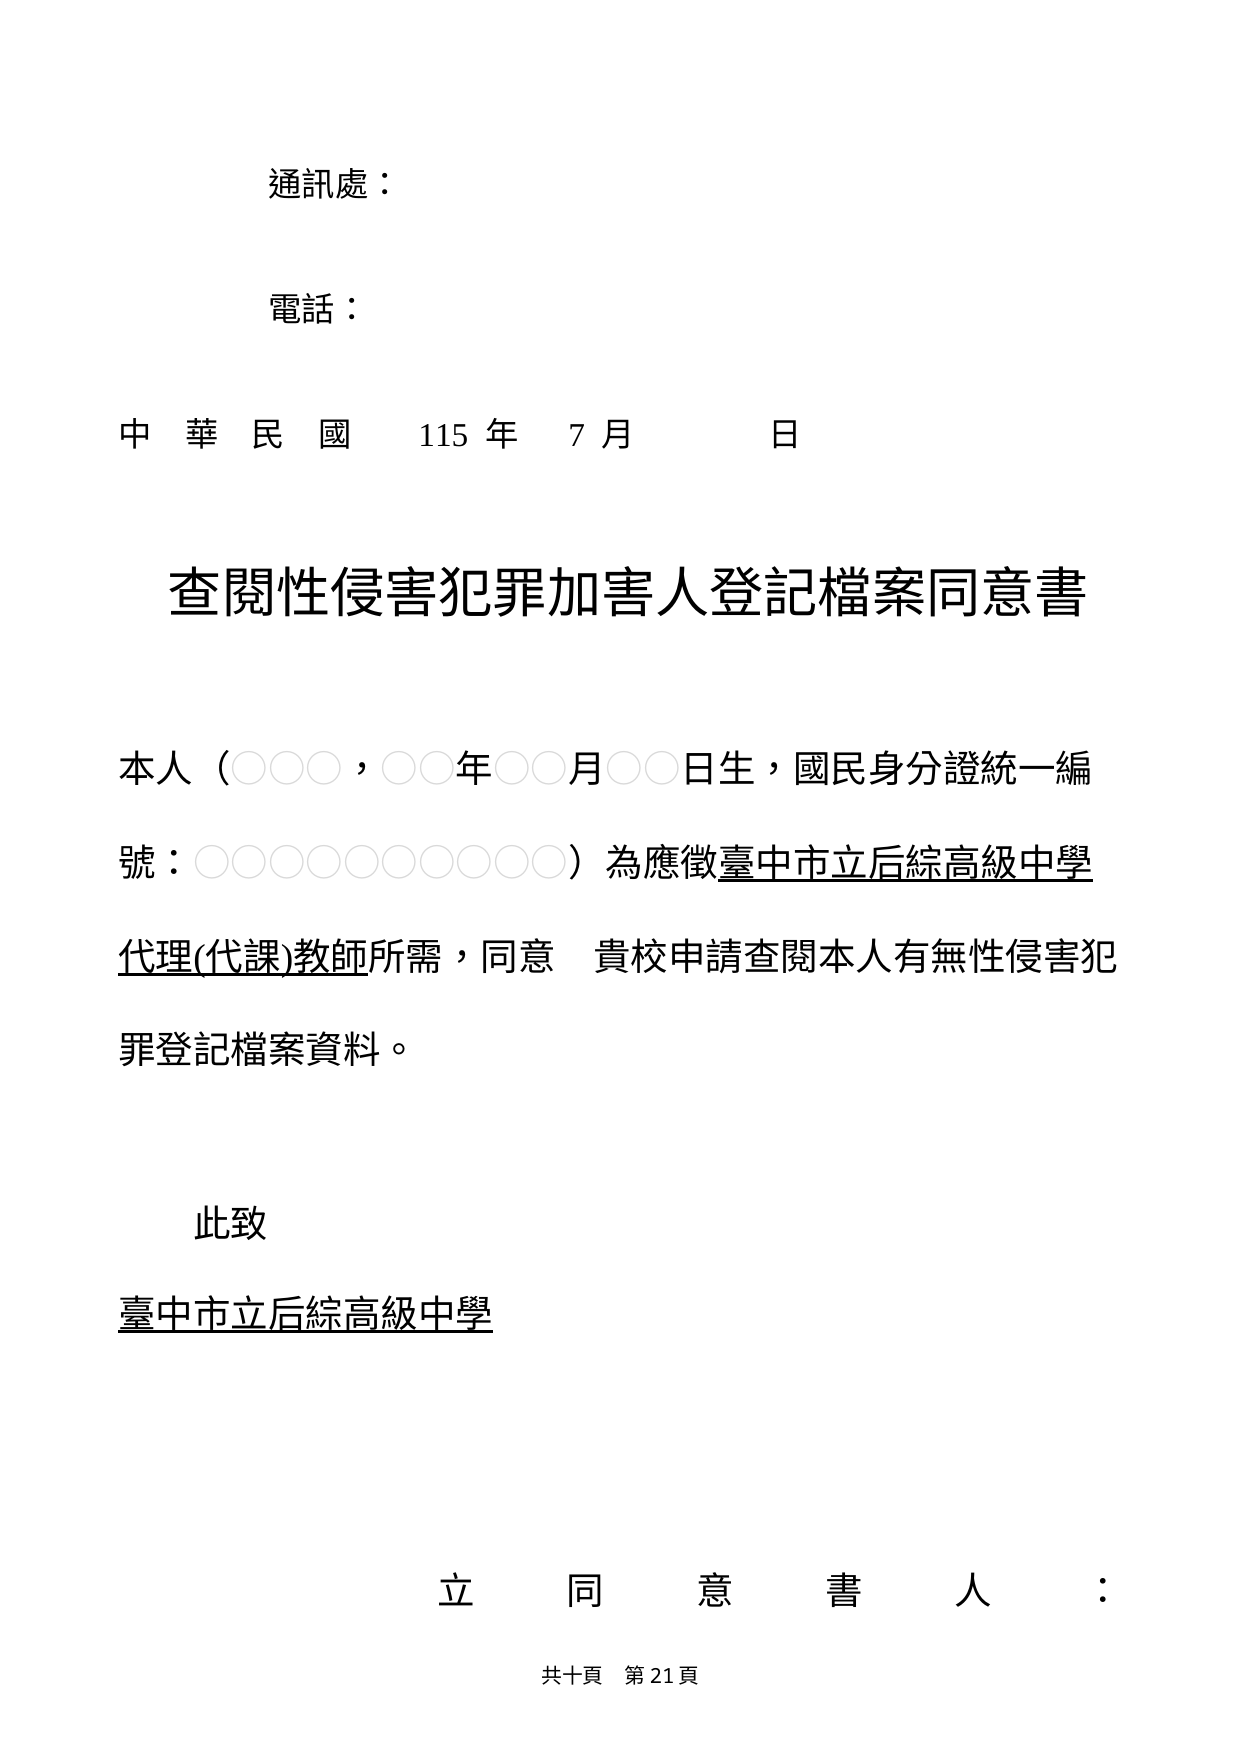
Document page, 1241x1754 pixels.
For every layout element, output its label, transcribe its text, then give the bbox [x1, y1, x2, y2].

text 電話： [118, 266, 1122, 328]
text 此致 [118, 1179, 1122, 1242]
text 本人（○○○，○○年○○月○○日生，國民身分證統一編號：○○○○○○○○○○）為應徵臺中市立后綜高級中學代理(代課)教師所需，同意 貴校申請查閱本人有無性侵害犯罪登記檔案資料。 [118, 724, 1122, 1068]
text 立同意書人： [118, 1546, 1122, 1609]
text 臺中市立后綜高級中學 [118, 1269, 1122, 1332]
text 中 華 民 國 115 年 7 月 日 [118, 391, 1122, 453]
text 通訊處： [118, 141, 1122, 203]
text 查閱性侵害犯罪加害人登記檔案同意書 [118, 516, 1138, 641]
